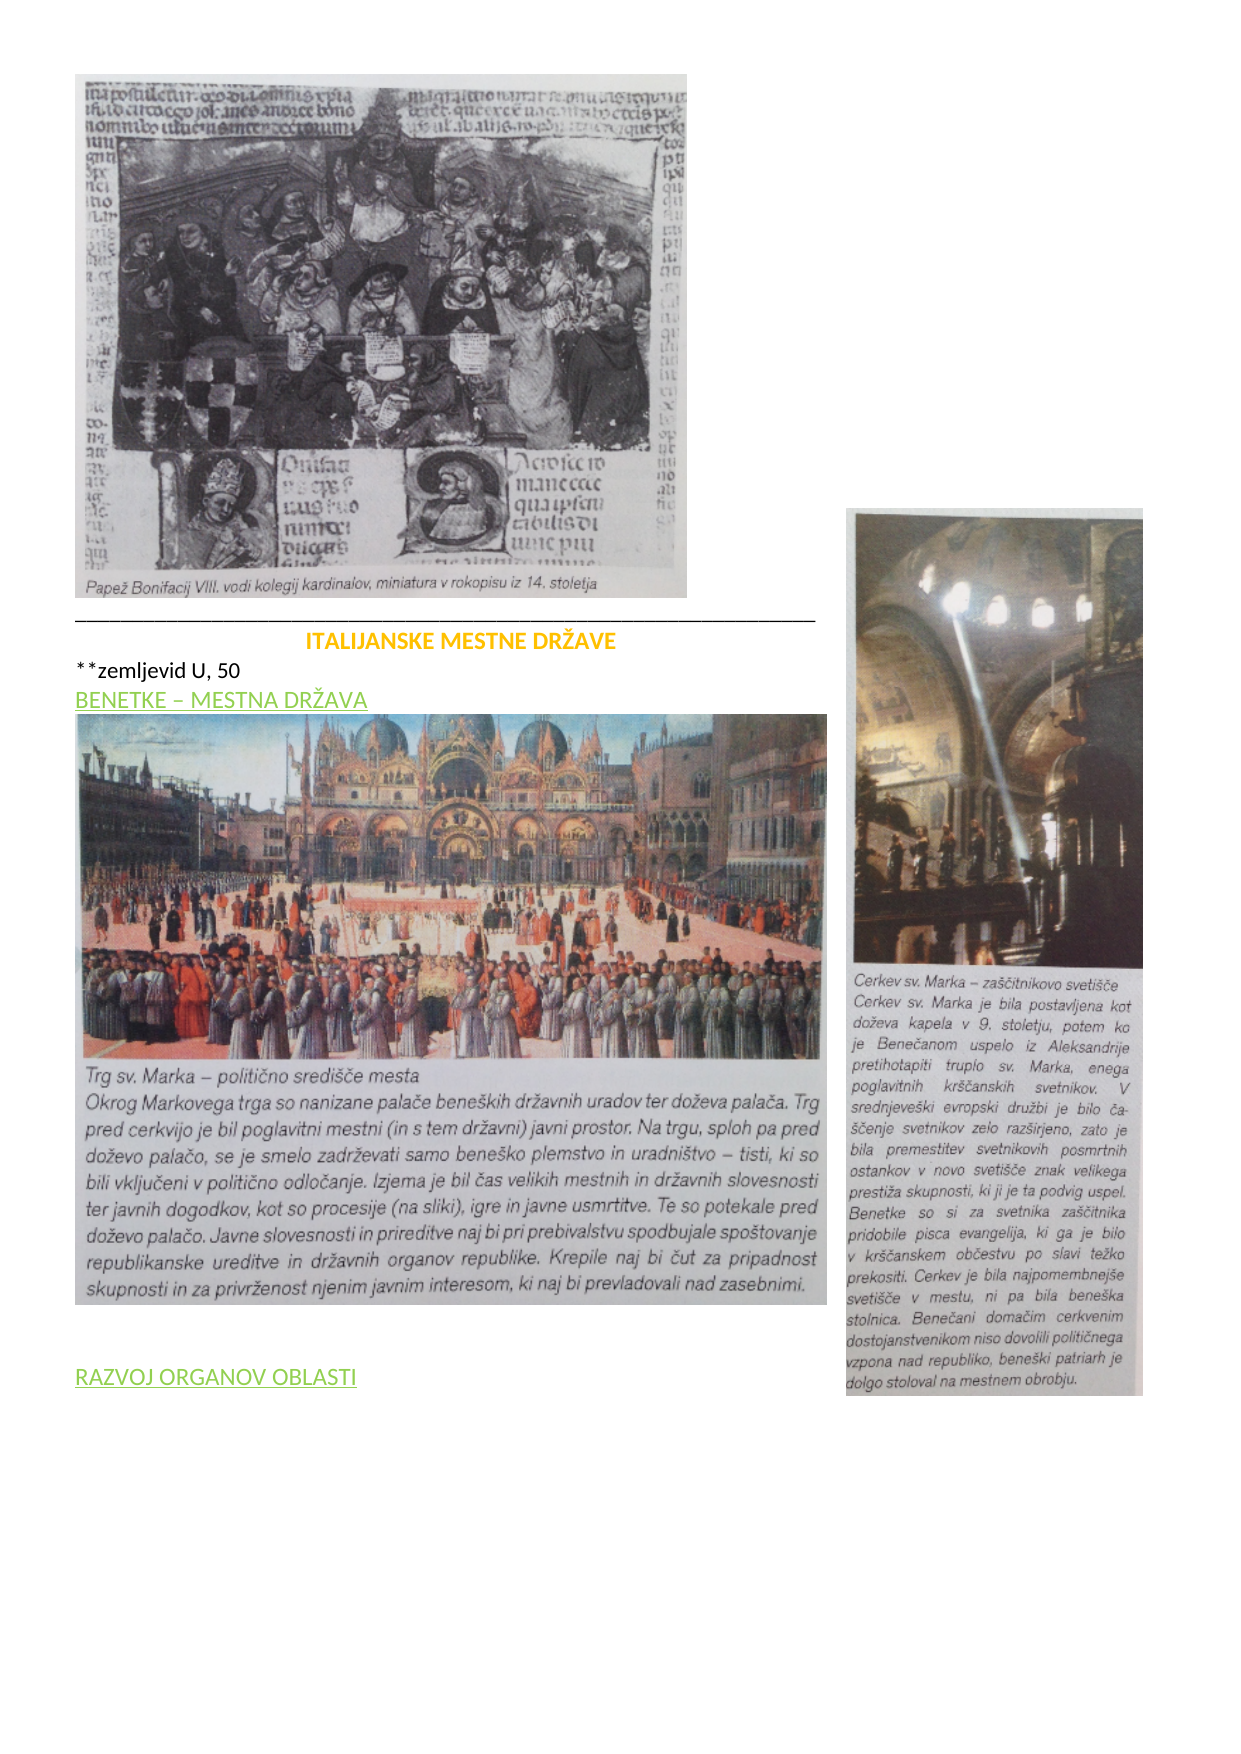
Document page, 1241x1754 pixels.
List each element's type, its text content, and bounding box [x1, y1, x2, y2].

picture [846, 508, 1143, 1396]
text **zemljevid U, 50 [75, 656, 846, 684]
text [1143, 656, 1165, 684]
picture [75, 74, 687, 598]
text [1143, 625, 1165, 656]
text BENETKE – MESTNA DRŽAVA [75, 684, 846, 714]
picture [75, 714, 827, 1305]
text RAZVOJ ORGANOV OBLASTI [75, 1361, 846, 1391]
text _________________________________________________________________ [75, 597, 846, 625]
text ITALIJANSKE MESTNE DRŽAVE [75, 625, 846, 656]
text [1143, 684, 1165, 714]
text [1143, 1361, 1165, 1391]
